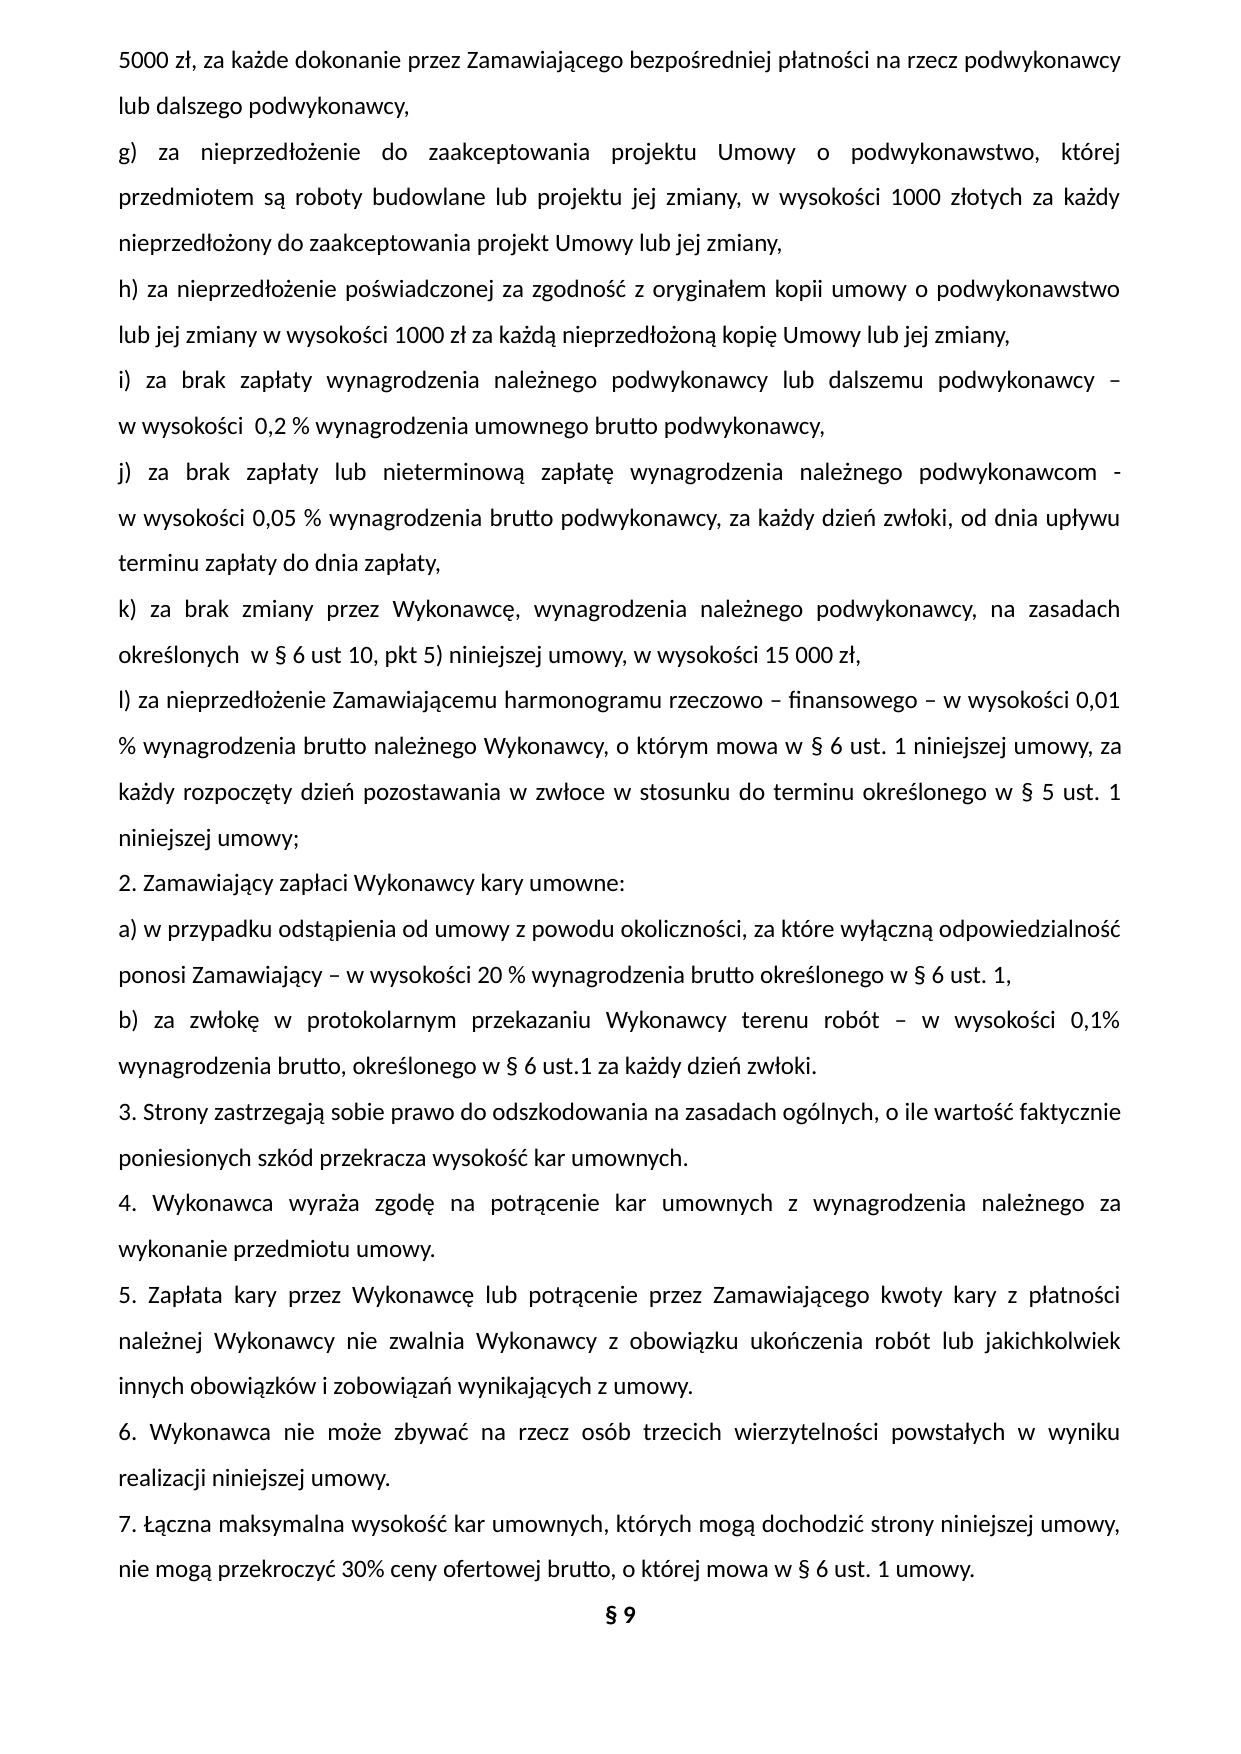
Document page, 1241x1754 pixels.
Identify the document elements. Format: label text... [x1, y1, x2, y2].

text i) za brak zapłaty wynagrodzenia należnego podwykonawcy lub dalszemu podwykonawcy – w wysokości 0,2 % wynagrodzenia umownego brutto podwykonawcy, [118, 364, 1122, 441]
text § 9 [118, 1599, 1122, 1630]
text k) za brak zmiany przez Wykonawcę, wynagrodzenia należnego podwykonawcy, na zasadach określonych w § 6 ust 10, pkt 5) niniejszej umowy, w wysokości 15 000 zł, [118, 593, 1122, 669]
text 5. Zapłata kary przez Wykonawcę lub potrącenie przez Zamawiającego kwoty kary z płatności należnej Wykonawcy nie zwalnia Wykonawcy z obowiązku ukończenia robót lub jakichkolwiek innych obowiązków i zobowiązań wynikających z umowy. [118, 1279, 1122, 1401]
text 3. Strony zastrzegają sobie prawo do odszkodowania na zasadach ogólnych, o ile wartość faktycznie poniesionych szkód przekracza wysokość kar umownych. [118, 1096, 1122, 1172]
text 4. Wykonawca wyraża zgodę na potrącenie kar umownych z wynagrodzenia należnego za wykonanie przedmiotu umowy. [118, 1188, 1122, 1264]
text 6. Wykonawca nie może zbywać na rzecz osób trzecich wierzytelności powstałych w wyniku realizacji niniejszej umowy. [118, 1416, 1122, 1492]
text 7. Łączna maksymalna wysokość kar umownych, których mogą dochodzić strony niniejszej umowy, nie mogą przekroczyć 30% ceny ofertowej brutto, o której mowa w § 6 ust. 1 umowy. [118, 1508, 1122, 1584]
text a) w przypadku odstąpienia od umowy z powodu okoliczności, za które wyłączną odpowiedzialność ponosi Zamawiający – w wysokości 20 % wynagrodzenia brutto określonego w § 6 ust. 1, [118, 913, 1122, 989]
text h) za nieprzedłożenie poświadczonej za zgodność z oryginałem kopii umowy o podwykonawstwo lub jej zmiany w wysokości 1000 zł za każdą nieprzedłożoną kopię Umowy lub jej zmiany, [118, 273, 1122, 349]
text 2. Zamawiający zapłaci Wykonawcy kary umowne: [118, 867, 1122, 898]
text j) za brak zapłaty lub nieterminową zapłatę wynagrodzenia należnego podwykonawcom - w wysokości 0,05 % wynagrodzenia brutto podwykonawcy, za każdy dzień zwłoki, od dnia upływu terminu zapłaty do dnia zapłaty, [118, 456, 1122, 578]
text l) za nieprzedłożenie Zamawiającemu harmonogramu rzeczowo – finansowego – w wysokości 0,01 % wynagrodzenia brutto należnego Wykonawcy, o którym mowa w § 6 ust. 1 niniejszej umowy, za każdy rozpoczęty dzień pozostawania w zwłoce w stosunku do terminu określonego w § 5 ust. 1 niniejszej umowy; [118, 684, 1122, 852]
text g) za nieprzedłożenie do zaakceptowania projektu Umowy o podwykonawstwo, której przedmiotem są roboty budowlane lub projektu jej zmiany, w wysokości 1000 złotych za każdy nieprzedłożony do zaakceptowania projekt Umowy lub jej zmiany, [118, 136, 1122, 258]
text - 5000 zł, za każde dokonanie przez Zamawiającego bezpośredniej płatności na rzecz podwykonawcy lub dalszego podwykonawcy, [118, 44, 1122, 121]
text b) za zwłokę w protokolarnym przekazaniu Wykonawcy terenu robót – w wysokości 0,1% wynagrodzenia brutto, określonego w § 6 ust.1 za każdy dzień zwłoki. [118, 1005, 1122, 1081]
